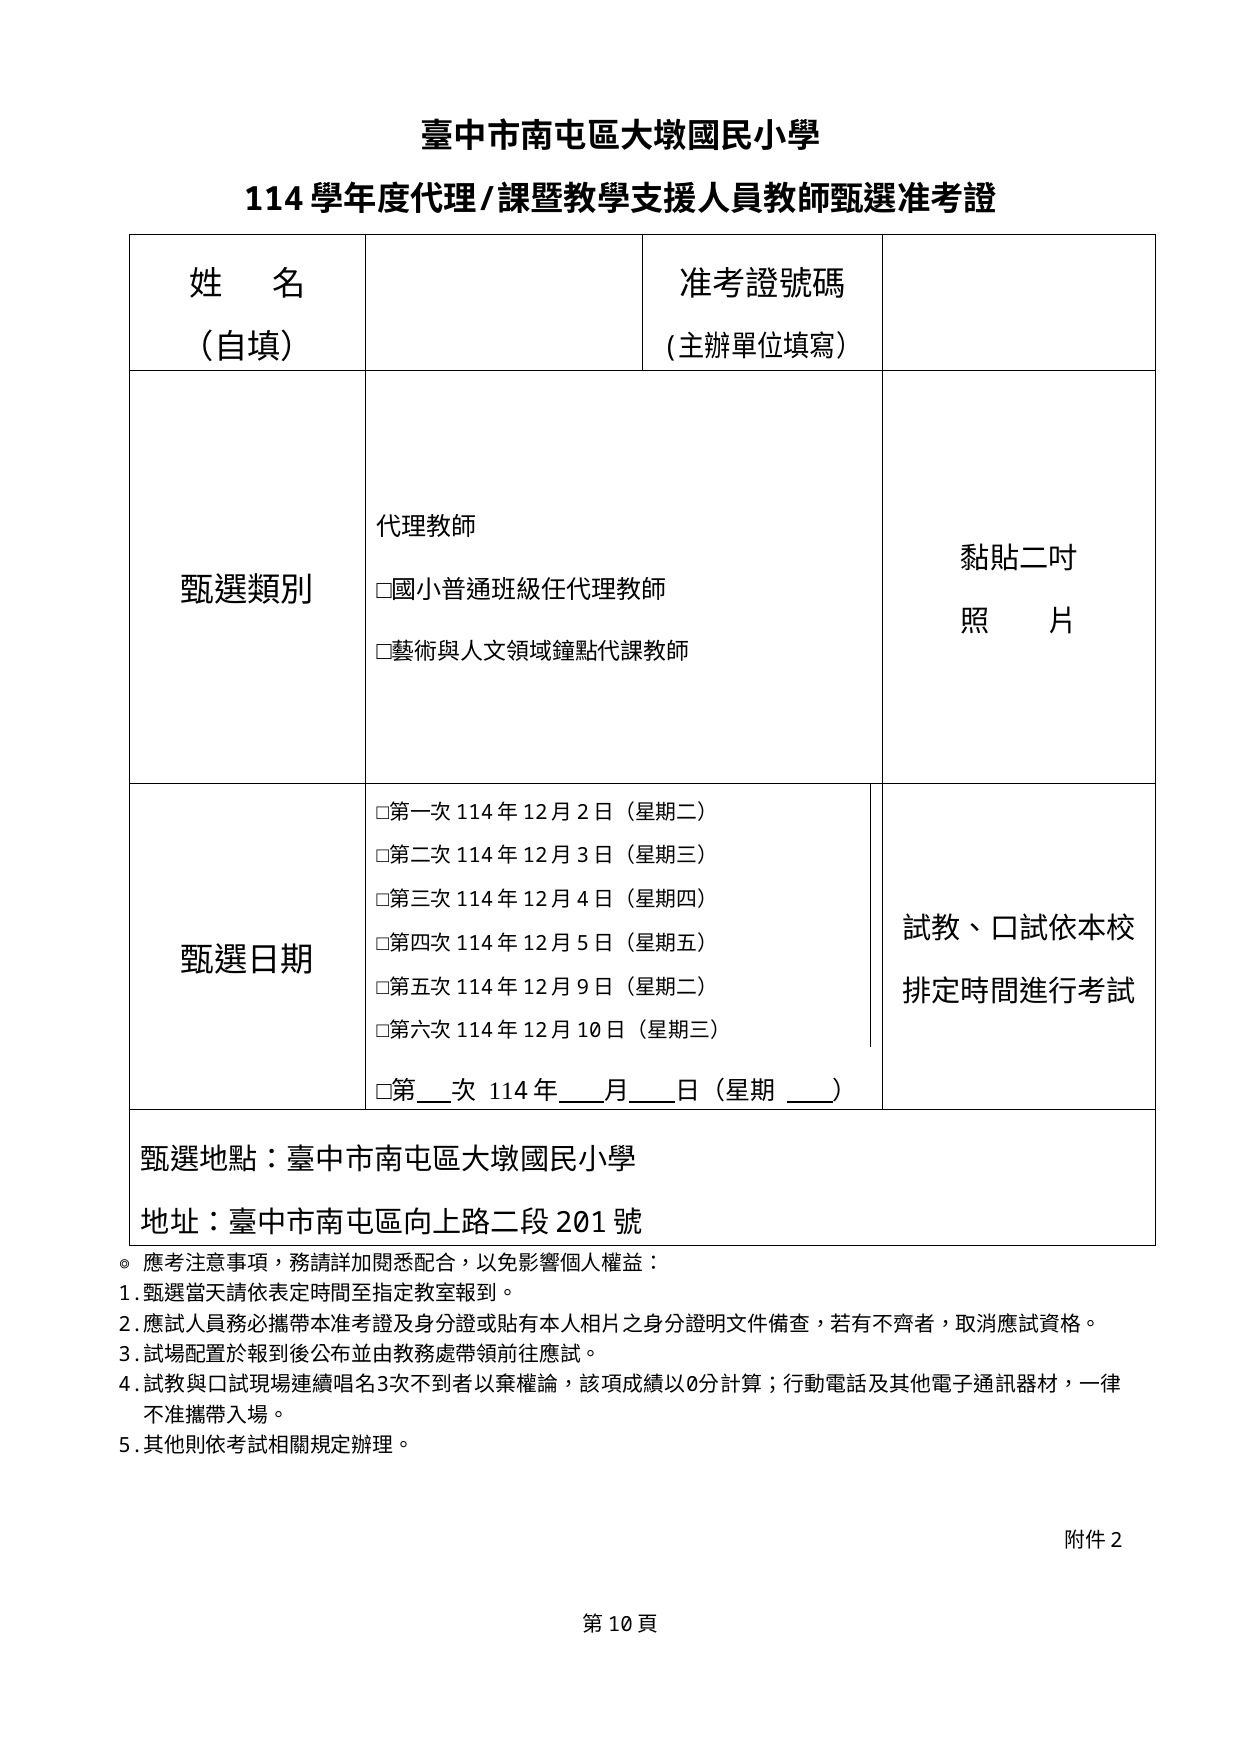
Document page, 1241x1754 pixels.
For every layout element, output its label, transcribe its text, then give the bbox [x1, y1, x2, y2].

table_cell □第一次114年12月2日（星期二） □第二次114年12月3日（星期三） □第三次114年12月4日（星期四） □第四次114年12月5日（星期五） □第五次114年12月9日（星期二） □第六次114年12月10日（星期三） □第 次 114年 月 日（星期 ） [366, 784, 882, 1109]
table_cell 代理教師 □國小普通班級任代理教師 □藝術與人文領域鐘點代課教師 [366, 371, 882, 783]
table_cell 甄選日期 [130, 784, 365, 1109]
text 3.試場配置於報到後公布並由教務處帶領前往應試。 [118, 1337, 1122, 1367]
text 4.試教與口試現場連續唱名3次不到者以棄權論，該項成績以0分計算；行動電話及其他電子通訊器材，一律不准攜帶入場。 [118, 1367, 1122, 1428]
table_cell 黏貼二吋 照 片 [883, 371, 1155, 783]
table_cell 甄選類別 [130, 371, 365, 783]
table_cell 試教、口試依本校排定時間進行考試 [883, 784, 1155, 1109]
text 臺中市南屯區大墩國民小學 114學年度代理/課暨教學支援人員教師甄選准考證 [118, 91, 1122, 216]
table_cell 甄選地點：臺中市南屯區大墩國民小學 地址：臺中市南屯區向上路二段201號 [130, 1110, 1155, 1245]
table_header [883, 235, 1155, 370]
text 1.甄選當天請依表定時間至指定教室報到。 [118, 1277, 1122, 1307]
table_header 准考證號碼 (主辦單位填寫） [643, 235, 882, 370]
table_header [366, 235, 642, 370]
text ◎ 應考注意事項，務請詳加閱悉配合，以免影響個人權益： [118, 1246, 1122, 1277]
text 5.其他則依考試相關規定辦理。 [118, 1428, 1122, 1458]
text 附件2 [118, 1497, 1122, 1560]
table_header 姓 名 （自填） [130, 235, 365, 370]
text 2.應試人員務必攜帶本准考證及身分證或貼有本人相片之身分證明文件備查，若有不齊者，取消應試資格。 [118, 1307, 1122, 1337]
